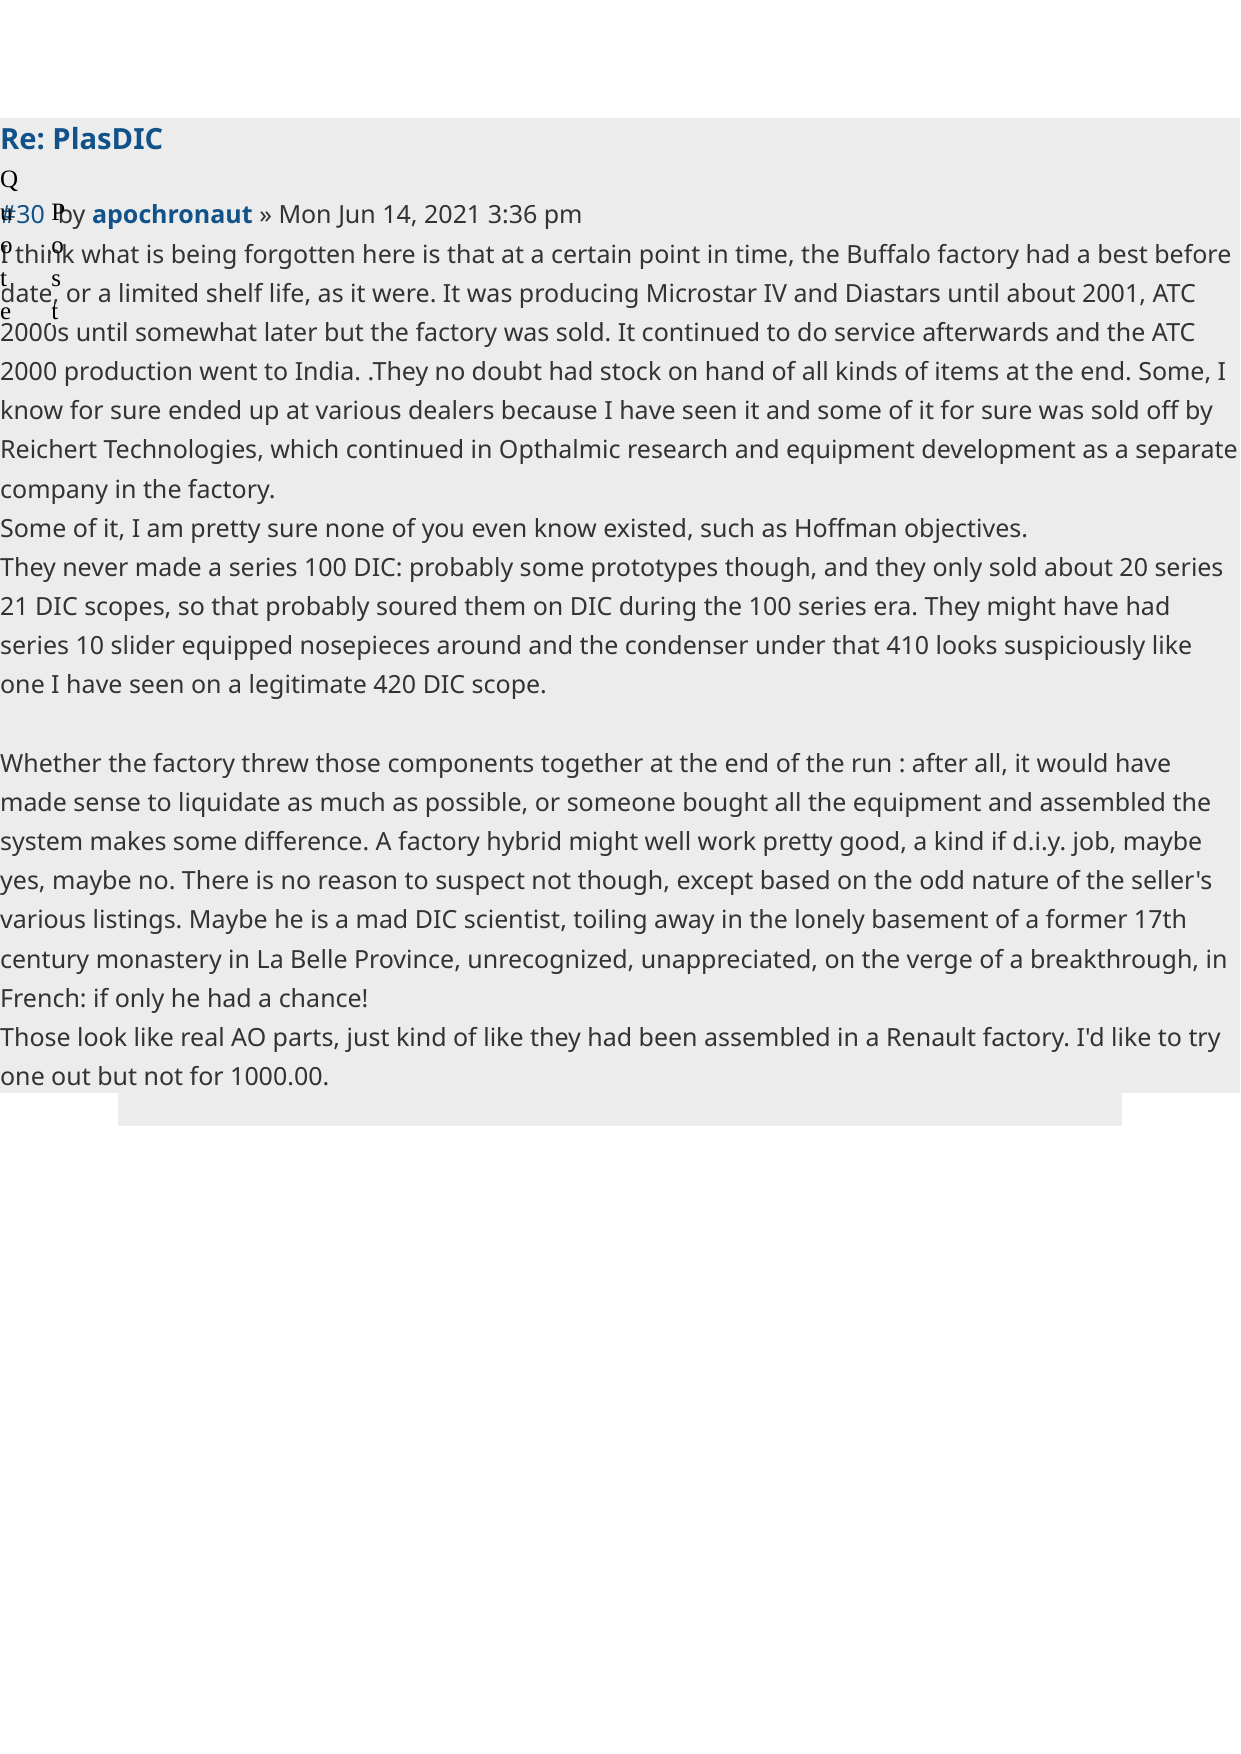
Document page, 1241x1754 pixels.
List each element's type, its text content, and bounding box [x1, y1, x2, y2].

text #30 by apochronaut » Mon Jun 14, 2021 3:36 pm [2, 197, 51, 231]
text #30 by apochronaut » Mon Jun 14, 2021 3:36 pm [54, 197, 1240, 231]
text I think what is being forgotten here is that at a certain point in time, the Buffalo factory had a best before date, or a limited shelf life, as it were. It was producing Microstar IV and Diastars until about 2001, ATC 2000s until somewhat later but the factory was sold. It continued to do service afterwards and the ATC 2000 production went to India. .They no doubt had stock on hand of all kinds of items at the end. Some, I know for sure ended up at various dealers because I have seen it and some of it for sure was sold off by Reichert Technologies, which continued in Opthalmic research and equipment development as a separate company in the factory. Some of it, I am pretty sure none of you even know existed, such as Hoffman objectives. They never made a series 100 DIC: probably some prototypes though, and they only sold about 20 series 21 DIC scopes, so that probably soured them on DIC during the 100 series era. They might have had series 10 slider equipped nosepieces around and the condenser under that 410 looks suspiciously like one I have seen on a legitimate 420 DIC scope. Whether the factory threw those components together at the end of the run : after all, it would have made sense to liquidate as much as possible, or someone bought all the equipment and assembled the system makes some difference. A factory hybrid might well work pretty good, a kind if d.i.y. job, maybe yes, maybe no. There is no reason to suspect not though, except based on the odd nature of the seller's various listings. Maybe he is a mad DIC scientist, toiling away in the lonely basement of a former 17th century monastery in La Belle Province, unrecognized, unappreciated, on the verge of a breakthrough, in French: if only he had a chance! Those look like real AO parts, just kind of like they had been assembled in a Renault factory. I'd like to try one out but not for 1000.00. [0, 236, 1240, 1093]
subtitle Re: PlasDIC [0, 118, 959, 158]
